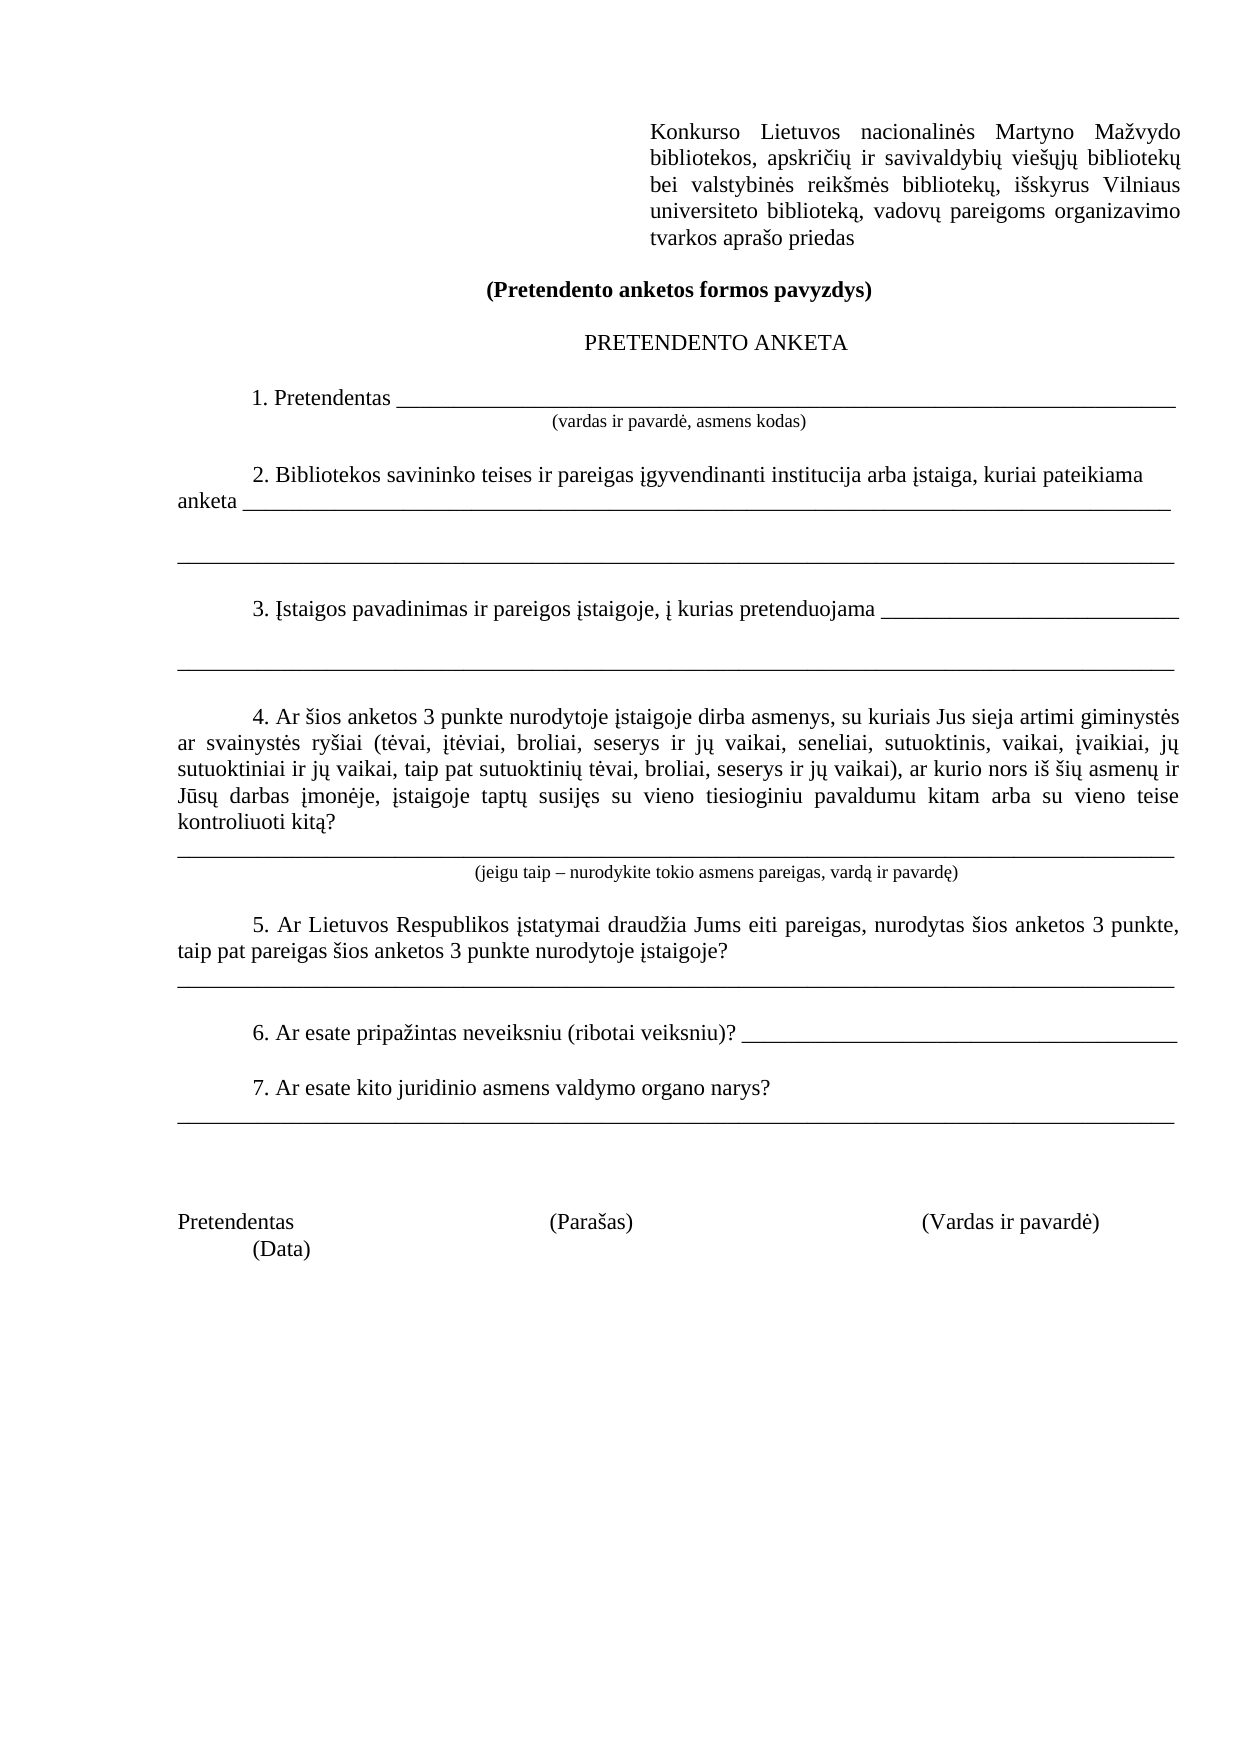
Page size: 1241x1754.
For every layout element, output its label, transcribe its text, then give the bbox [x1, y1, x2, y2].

text Konkurso Lietuvos nacionalinės Martyno Mažvydo bibliotekos, apskričių ir savivaldybių viešųjų bibliotekų bei valstybinės reikšmės bibliotekų, išskyrus Vilniaus universiteto biblioteką, vadovų pareigoms organizavimo tvarkos aprašo priedas [650, 118, 1181, 250]
text _______________________________________________________________________________________ [177, 540, 1181, 566]
text 7. Ar esate kito juridinio asmens valdymo organo narys? [177, 1074, 1181, 1100]
text 6. Ar esate pripažintas neveiksniu (ribotai veiksniu)? ______________________________________ [177, 1019, 1181, 1045]
text 5. Ar Lietuvos Respublikos įstatymai draudžia Jums eiti pareigas, nurodytas šios anketos 3 punkte, taip pat pareigas šios anketos 3 punkte nurodytoje įstaigoje? [177, 911, 1181, 964]
text 1. Pretendentas ____________________________________________________________________ [177, 384, 1181, 410]
text _______________________________________________________________________________________ [177, 1100, 1181, 1127]
text _______________________________________________________________________________________ [177, 834, 1181, 861]
text (Pretendento anketos formos pavyzdys) [177, 276, 1181, 303]
text PRETENDENTO ANKETA [177, 329, 1181, 355]
text Pretendentas (Parašas) (Vardas ir pavardė) [177, 1208, 1181, 1234]
text 4. Ar šios anketos 3 punkte nurodytoje įstaigoje dirba asmenys, su kuriais Jus sieja artimi giminystės ar svainystės ryšiai (tėvai, įtėviai, broliai, seserys ir jų vaikai, seneliai, sutuoktinis, vaikai, įvaikiai, jų sutuoktiniai ir jų vaikai, taip pat sutuoktinių tėvai, broliai, seserys ir jų vaikai), ar kurio nors iš šių asmenų ir Jūsų darbas įmonėje, įstaigoje taptų susijęs su vieno tiesioginiu pavaldumu kitam arba su vieno teise kontroliuoti kitą? [177, 703, 1181, 834]
text (vardas ir pavardė, asmens kodas) [177, 410, 1181, 432]
text (Data) [177, 1234, 1181, 1261]
text 3. Įstaigos pavadinimas ir pareigos įstaigoje, į kurias pretenduojama __________________________ [177, 595, 1181, 621]
text _______________________________________________________________________________________ [177, 964, 1181, 990]
text 2. Bibliotekos savininko teises ir pareigas įgyvendinanti institucija arba įstaiga, kuriai pateikiama anketa _________________________________________________________________________________ [177, 461, 1181, 513]
text (jeigu taip – nurodykite tokio asmens pareigas, vardą ir pavardę) [177, 861, 1181, 882]
text _______________________________________________________________________________________ [177, 648, 1181, 674]
